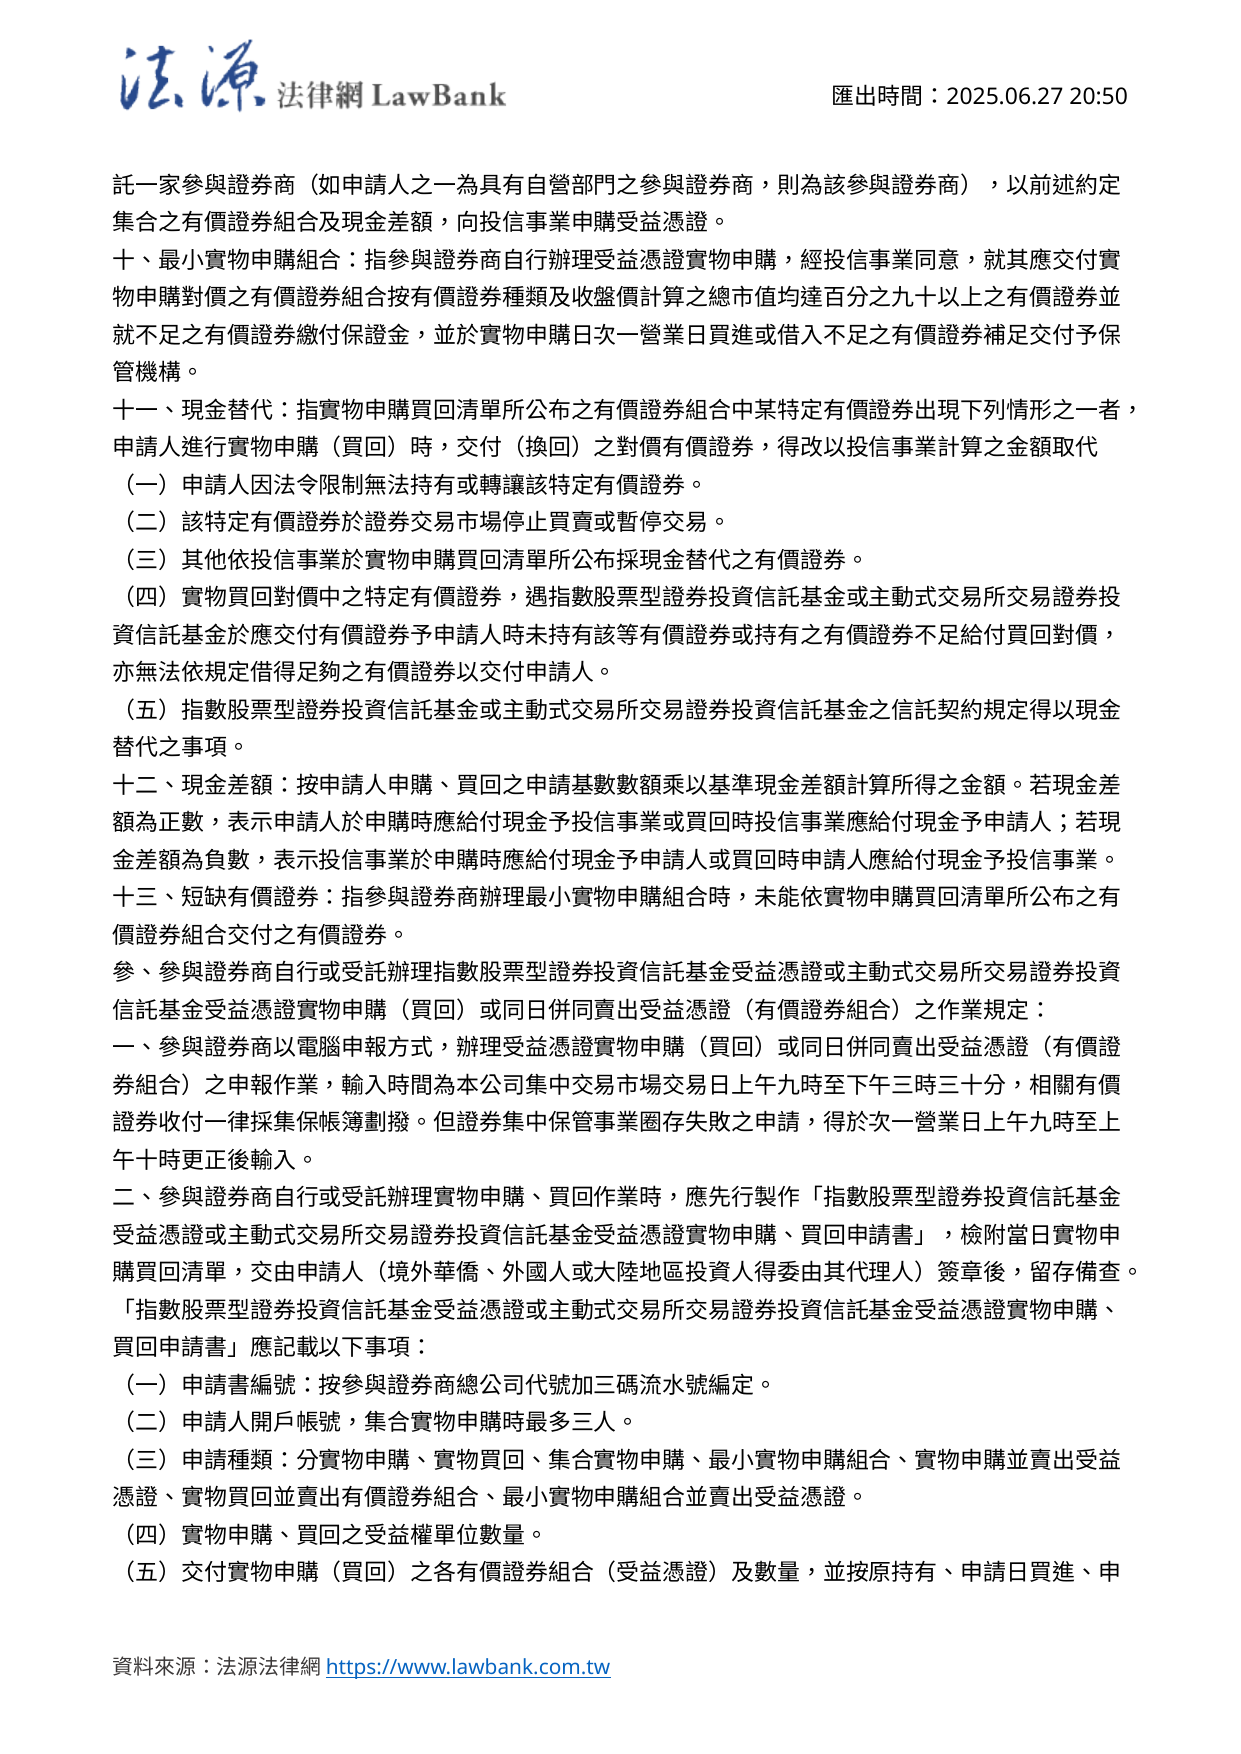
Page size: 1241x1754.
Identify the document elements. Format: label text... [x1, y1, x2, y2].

text （一）申請人因法令限制無法持有或轉讓該特定有價證券。 [112, 464, 1128, 502]
text 十、最小實物申購組合：指參與證券商自行辦理受益憑證實物申購，經投信事業同意，就其應交付實物申購對價之有價證券組合按有價證券種類及收盤價計算之總市值均達百分之九十以上之有價證券並就不足之有價證券繳付保證金，並於實物申購日次一營業日買進或借入不足之有價證券補足交付予保管機構。 [112, 239, 1128, 389]
text 一、參與證券商以電腦申報方式，辦理受益憑證實物申購（買回）或同日併同賣出受益憑證（有價證券組合）之申報作業，輸入時間為本公司集中交易市場交易日上午九時至下午三時三十分，相關有價證券收付一律採集保帳簿劃撥。但證券集中保管事業圈存失敗之申請，得於次一營業日上午九時至上午十時更正後輸入。 [112, 1027, 1128, 1177]
text （二）該特定有價證券於證券交易市場停止買賣或暫停交易。 [112, 502, 1128, 539]
text 十二、現金差額：按申請人申購、買回之申請基數數額乘以基準現金差額計算所得之金額。若現金差額為正數，表示申請人於申購時應給付現金予投信事業或買回時投信事業應給付現金予申請人；若現金差額為負數，表示投信事業於申購時應給付現金予申請人或買回時申請人應給付現金予投信事業。 [112, 764, 1128, 877]
text 十三、短缺有價證券：指參與證券商辦理最小實物申購組合時，未能依實物申購買回清單所公布之有價證券組合交付之有價證券。 [112, 877, 1128, 952]
text 二、參與證券商自行或受託辦理實物申購、買回作業時，應先行製作「指數股票型證券投資信託基金受益憑證或主動式交易所交易證券投資信託基金受益憑證實物申購、買回申請書」，檢附當日實物申購買回清單，交由申請人（境外華僑、外國人或大陸地區投資人得委由其代理人）簽章後，留存備查。「指數股票型證券投資信託基金受益憑證或主動式交易所交易證券投資信託基金受益憑證實物申購、買回申請書」應記載以下事項： [112, 1177, 1128, 1364]
text （四）實物申購、買回之受益權單位數量。 [112, 1514, 1128, 1552]
text 參、參與證券商自行或受託辦理指數股票型證券投資信託基金受益憑證或主動式交易所交易證券投資信託基金受益憑證實物申購（買回）或同日併同賣出受益憑證（有價證券組合）之作業規定： [112, 952, 1128, 1027]
text 託一家參與證券商（如申請人之一為具有自營部門之參與證券商，則為該參與證券商），以前述約定集合之有價證券組合及現金差額，向投信事業申購受益憑證。 [112, 164, 1128, 239]
text （五）指數股票型證券投資信託基金或主動式交易所交易證券投資信託基金之信託契約規定得以現金替代之事項。 [112, 689, 1128, 764]
text （四）實物買回對價中之特定有價證券，遇指數股票型證券投資信託基金或主動式交易所交易證券投資信託基金於應交付有價證券予申請人時未持有該等有價證券或持有之有價證券不足給付買回對價，亦無法依規定借得足夠之有價證券以交付申請人。 [112, 577, 1128, 689]
text 十一、現金替代：指實物申購買回清單所公布之有價證券組合中某特定有價證券出現下列情形之一者，申請人進行實物申購（買回）時，交付（換回）之對價有價證券，得改以投信事業計算之金額取代 [112, 389, 1128, 464]
text （五）交付實物申購（買回）之各有價證券組合（受益憑證）及數量，並按原持有、申請日買進、申 [112, 1552, 1128, 1589]
text （三）其他依投信事業於實物申購買回清單所公布採現金替代之有價證券。 [112, 539, 1128, 577]
picture [120, 39, 507, 116]
text （二）申請人開戶帳號，集合實物申購時最多三人。 [112, 1402, 1128, 1439]
text （一）申請書編號：按參與證券商總公司代號加三碼流水號編定。 [112, 1364, 1128, 1402]
text （三）申請種類：分實物申購、實物買回、集合實物申購、最小實物申購組合、實物申購並賣出受益憑證、實物買回並賣出有價證券組合、最小實物申購組合並賣出受益憑證。 [112, 1439, 1128, 1514]
